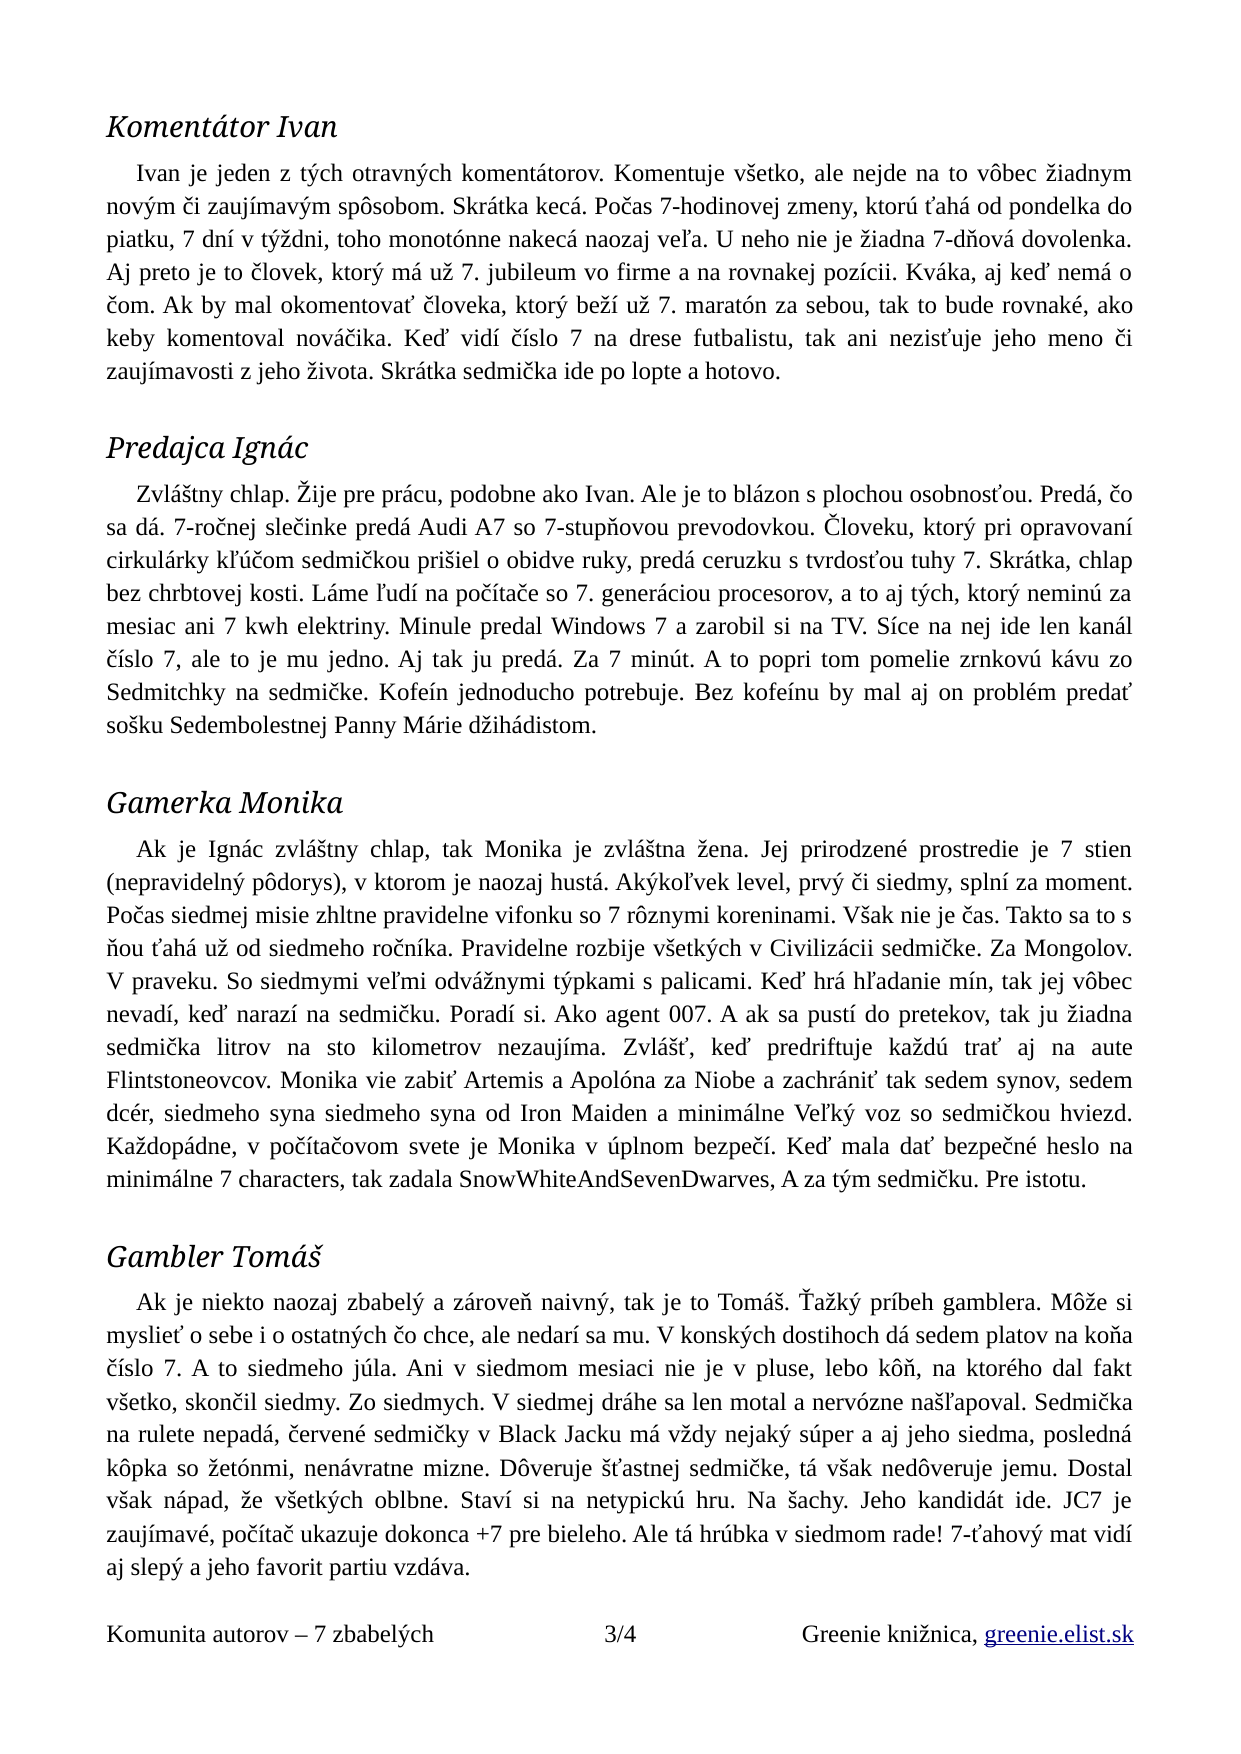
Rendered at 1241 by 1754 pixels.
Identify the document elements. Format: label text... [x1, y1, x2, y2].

subtitle Komentátor Ivan [106, 106, 1134, 146]
text Ak je Ignác zvláštny chlap, tak Monika je zvláštna žena. Jej prirodzené prostredie je 7 stien (nepravidelný pôdorys), v ktorom je naozaj hustá. Akýkoľvek level, prvý či siedmy, splní za moment. Počas siedmej misie zhltne pravidelne vifonku so 7 rôznymi koreninami. Však nie je čas. Takto sa to s ňou ťahá už od siedmeho ročníka. Pravidelne rozbije všetkých v Civilizácii sedmičke. Za Mongolov. V praveku. So siedmymi veľmi odvážnymi týpkami s palicami. Keď hrá hľadanie mín, tak jej vôbec nevadí, keď narazí na sedmičku. Poradí si. Ako agent 007. A ak sa pustí do pretekov, tak ju žiadna sedmička litrov na sto kilometrov nezaujíma. Zvlášť, keď predriftuje každú trať aj na aute Flintstoneovcov. Monika vie zabiť Artemis a Apolóna za Niobe a zachrániť tak sedem synov, sedem dcér, siedmeho syna siedmeho syna od Iron Maiden a minimálne Veľký voz so sedmičkou hviezd. Každopádne, v počítačovom svete je Monika v úplnom bezpečí. Keď mala dať bezpečné heslo na minimálne 7 characters, tak zadala SnowWhiteAndSevenDwarves, A za tým sedmičku. Pre istotu. [106, 834, 1134, 1193]
subtitle Gambler Tomáš [106, 1236, 1134, 1276]
text Ak je niekto naozaj zbabelý a zároveň naivný, tak je to Tomáš. Ťažký príbeh gamblera. Môže si myslieť o sebe i o ostatných čo chce, ale nedarí sa mu. V konských dostihoch dá sedem platov na koňa číslo 7. A to siedmeho júla. Ani v siedmom mesiaci nie je v pluse, lebo kôň, na ktorého dal fakt všetko, skončil siedmy. Zo siedmych. V siedmej dráhe sa len motal a nervózne našľapoval. Sedmička na rulete nepadá, červené sedmičky v Black Jacku má vždy nejaký súper a aj jeho siedma, posledná kôpka so žetónmi, nenávratne mizne. Dôveruje šťastnej sedmičke, tá však nedôveruje jemu. Dostal však nápad, že všetkých oblbne. Staví si na netypickú hru. Na šachy. Jeho kandidát ide. JC7 je zaujímavé, počítač ukazuje dokonca +7 pre bieleho. Ale tá hrúbka v siedmom rade! 7-ťahový mat vidí aj slepý a jeho favorit partiu vzdáva. [106, 1287, 1134, 1580]
text Ivan je jeden z tých otravných komentátorov. Komentuje všetko, ale nejde na to vôbec žiadnym novým či zaujímavým spôsobom. Skrátka kecá. Počas 7-hodinovej zmeny, ktorú ťahá od pondelka do piatku, 7 dní v týždni, toho monotónne nakecá naozaj veľa. U neho nie je žiadna 7-dňová dovolenka. Aj preto je to človek, ktorý má už 7. jubileum vo firme a na rovnakej pozícii. Kváka, aj keď nemá o čom. Ak by mal okomentovať človeka, ktorý beží už 7. maratón za sebou, tak to bude rovnaké, ako keby komentoval nováčika. Keď vidí číslo 7 na drese futbalistu, tak ani nezisťuje jeho meno či zaujímavosti z jeho života. Skrátka sedmička ide po lopte a hotovo. [106, 158, 1134, 384]
subtitle Gamerka Monika [106, 782, 1134, 822]
text Zvláštny chlap. Žije pre prácu, podobne ako Ivan. Ale je to blázon s plochou osobnosťou. Predá, čo sa dá. 7-ročnej slečinke predá Audi A7 so 7-stupňovou prevodovkou. Človeku, ktorý pri opravovaní cirkulárky kľúčom sedmičkou prišiel o obidve ruky, predá ceruzku s tvrdosťou tuhy 7. Skrátka, chlap bez chrbtovej kosti. Láme ľudí na počítače so 7. generáciou procesorov, a to aj tých, ktorý neminú za mesiac ani 7 kwh elektriny. Minule predal Windows 7 a zarobil si na TV. Síce na nej ide len kanál číslo 7, ale to je mu jedno. Aj tak ju predá. Za 7 minút. A to popri tom pomelie zrnkovú kávu zo Sedmitchky na sedmičke. Kofeín jednoducho potrebuje. Bez kofeínu by mal aj on problém predať sošku Sedembolestnej Panny Márie džihádistom. [106, 479, 1134, 739]
subtitle Predajca Ignác [106, 428, 1134, 467]
